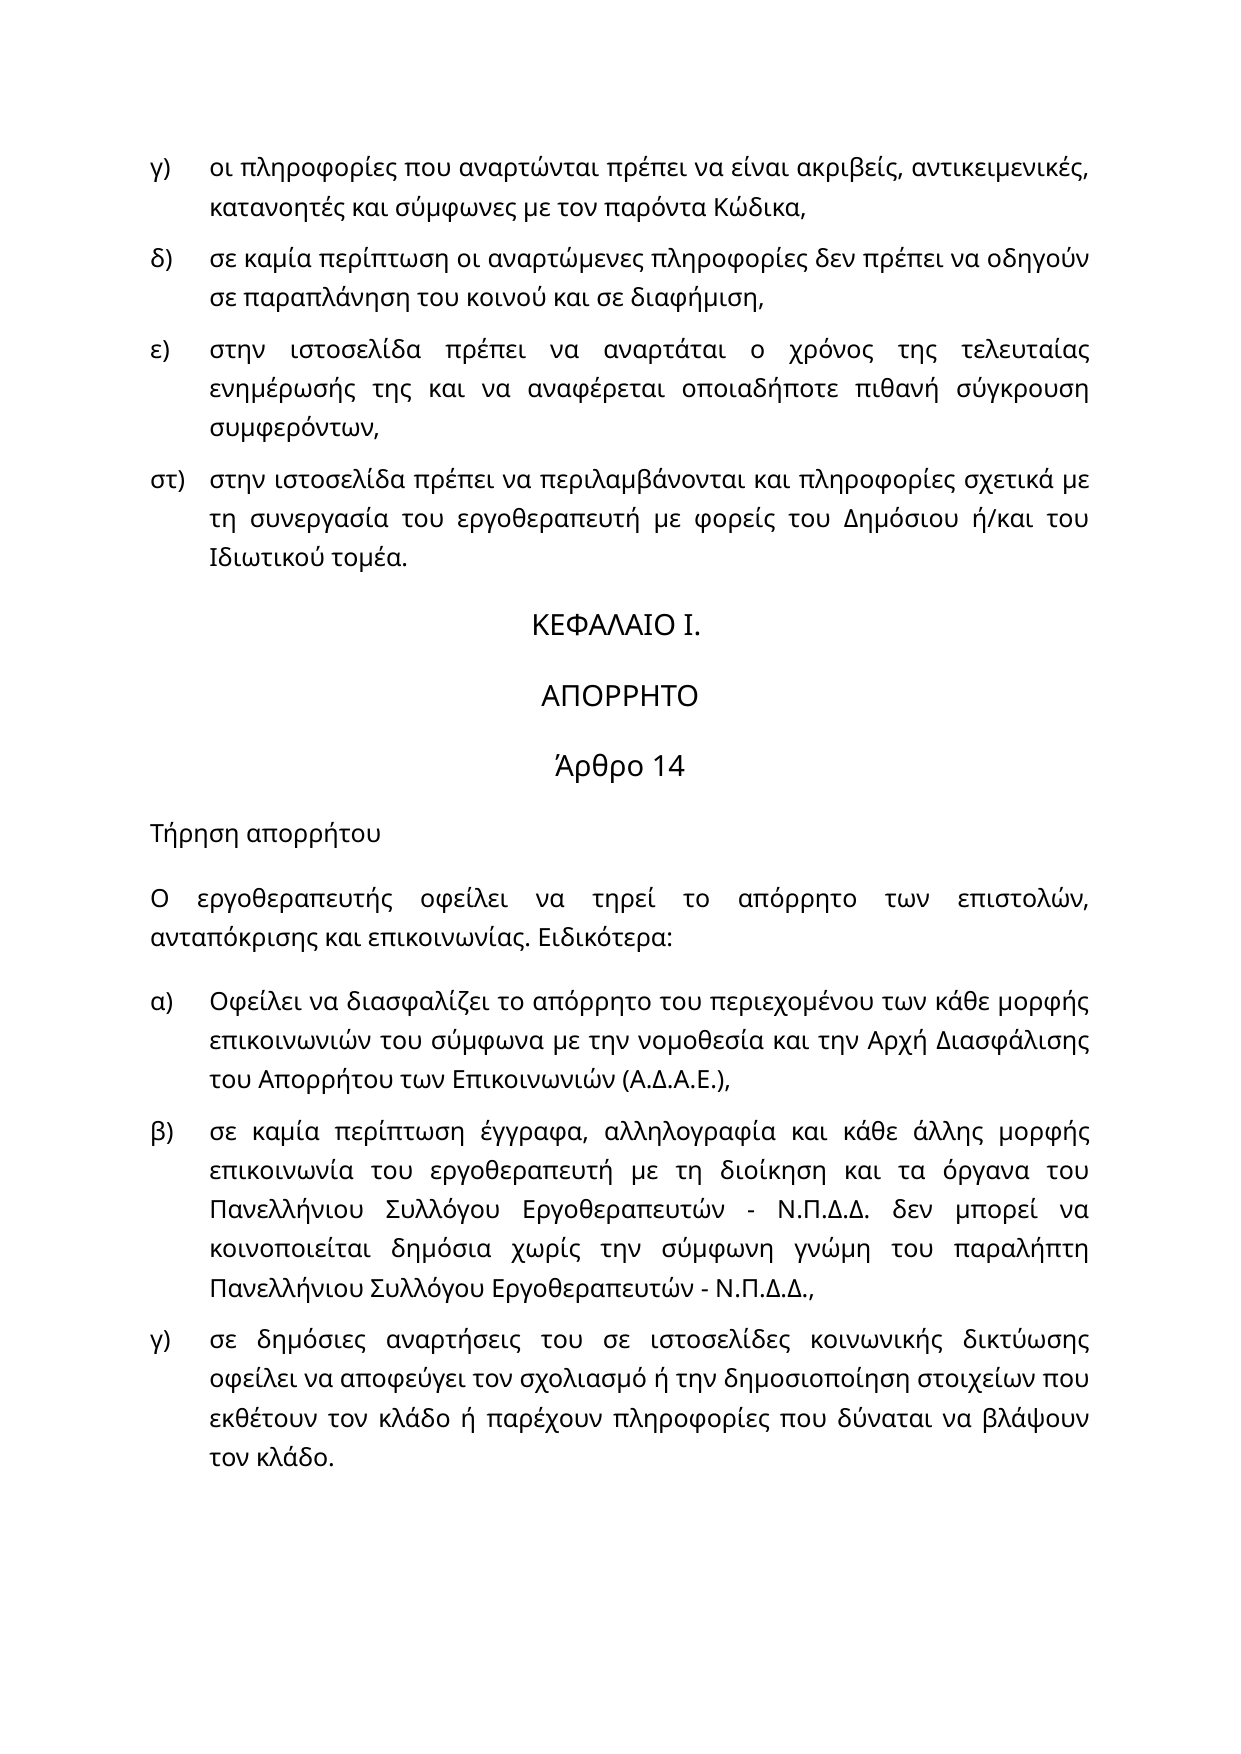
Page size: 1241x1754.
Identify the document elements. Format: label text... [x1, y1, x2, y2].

text Τήρηση απορρήτου [150, 816, 1090, 850]
list α) Οφείλει να διασφαλίζει το απόρρητο του περιεχομένου των κάθε μορφής επικοινωνιών του σύμφωνα με την νομοθεσία και την Αρχή Διασφάλισης του Απορρήτου των Επικοινωνιών (Α.Δ.Α.Ε.), [150, 983, 1090, 1096]
subtitle Άρθρο 14 [150, 745, 1090, 785]
subtitle ΑΠΟΡΡΗΤΟ [150, 675, 1090, 714]
list β) σε καμία περίπτωση έγγραφα, αλληλογραφία και κάθε άλλης μορφής επικοινωνία του εργοθεραπευτή με τη διοίκηση και τα όργανα του Πανελλήνιου Συλλόγου Εργοθεραπευτών - Ν.Π.Δ.Δ. δεν μπορεί να κοινοποιείται δημόσια χωρίς την σύμφωνη γνώμη του παραλήπτη Πανελλήνιου Συλλόγου Εργοθεραπευτών - Ν.Π.Δ.Δ., [150, 1113, 1090, 1304]
subtitle ΚΕΦΑΛΑΙΟ Ι. [150, 604, 1090, 644]
list γ) οι πληροφορίες που αναρτώνται πρέπει να είναι ακριβείς, αντικειμενικές, κατανοητές και σύμφωνες με τον παρόντα Κώδικα, [150, 150, 1090, 223]
list δ) σε καμία περίπτωση οι αναρτώμενες πληροφορίες δεν πρέπει να οδηγούν σε παραπλάνηση του κοινού και σε διαφήμιση, [150, 241, 1090, 314]
text Ο εργοθεραπευτής οφείλει να τηρεί το απόρρητο των επιστολών, ανταπόκρισης και επικοινωνίας. Ειδικότερα: [150, 880, 1090, 953]
list ε) στην ιστοσελίδα πρέπει να αναρτάται ο χρόνος της τελευταίας ενημέρωσής της και να αναφέρεται οποιαδήποτε πιθανή σύγκρουση συμφερόντων, [150, 332, 1090, 444]
list στ) στην ιστοσελίδα πρέπει να περιλαμβάνονται και πληροφορίες σχετικά με τη συνεργασία του εργοθεραπευτή με φορείς του Δημόσιου ή/και του Ιδιωτικού τομέα. [150, 462, 1090, 574]
list γ) σε δημόσιες αναρτήσεις του σε ιστοσελίδες κοινωνικής δικτύωσης οφείλει να αποφεύγει τον σχολιασμό ή την δημοσιοποίηση στοιχείων που εκθέτουν τον κλάδο ή παρέχουν πληροφορίες που δύναται να βλάψουν τον κλάδο. [150, 1322, 1090, 1473]
